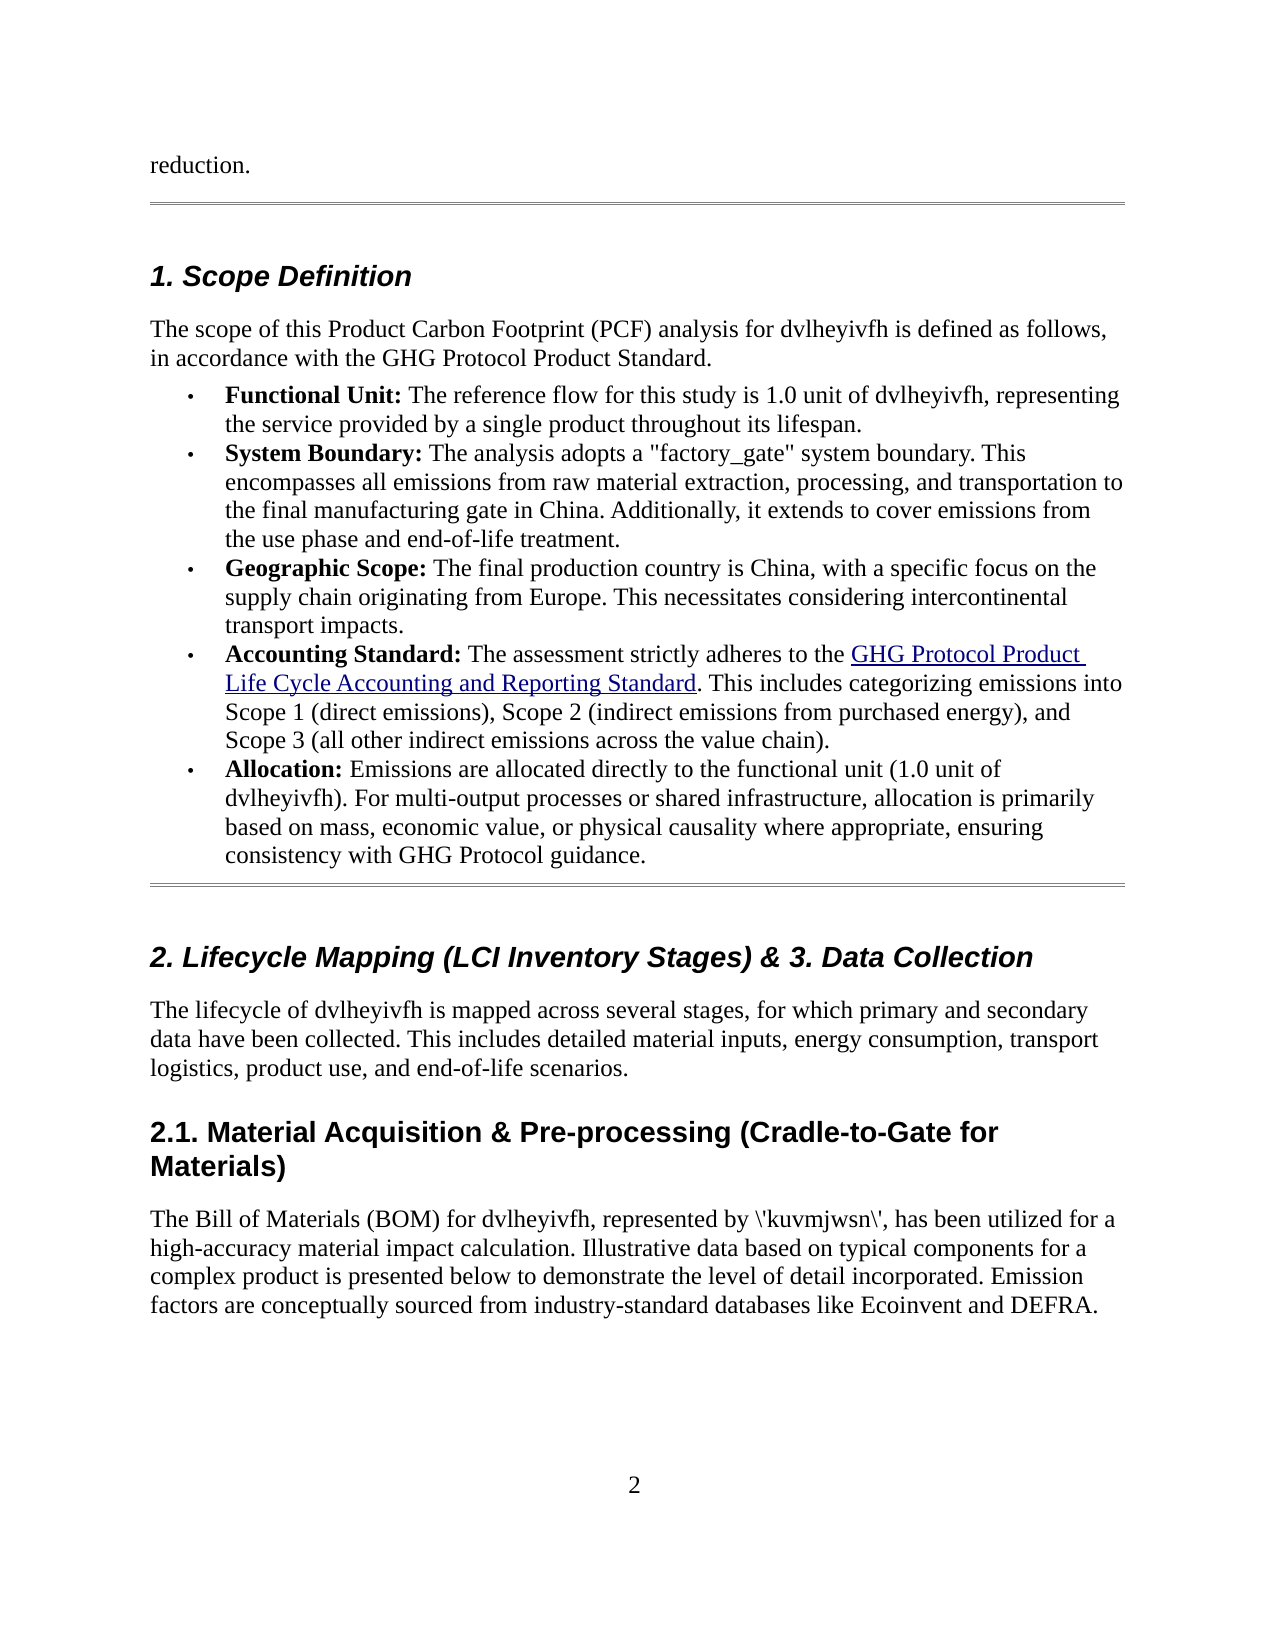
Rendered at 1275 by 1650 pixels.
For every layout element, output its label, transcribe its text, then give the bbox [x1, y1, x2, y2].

list Geographic Scope: The final production country is China, with a specific focus on the supply chain originating from Europe. This necessitates considering intercontinental transport impacts. [187, 553, 1125, 639]
text The Bill of Materials (BOM) for dvlheyivfh, represented by \'kuvmjwsn\', has been utilized for a high-accuracy material impact calculation. Illustrative data based on typical components for a complex product is presented below to demonstrate the level of detail incorporated. Emission factors are conceptually sourced from industry-standard databases like Ecoinvent and DEFRA. [150, 1204, 1125, 1319]
list System Boundary: The analysis adopts a "factory_gate" system boundary. This encompasses all emissions from raw material extraction, processing, and transportation to the final manufacturing gate in China. Additionally, it extends to cover emissions from the use phase and end-of-life treatment. [187, 438, 1125, 553]
text reduction. [150, 150, 1125, 179]
subtitle 2. Lifecycle Mapping (LCI Inventory Stages) & 3. Data Collection [150, 940, 1125, 974]
list Functional Unit: The reference flow for this study is 1.0 unit of dvlheyivfh, representing the service provided by a single product throughout its lifespan. [187, 380, 1125, 438]
list Allocation: Emissions are allocated directly to the functional unit (1.0 unit of dvlheyivfh). For multi-output processes or shared infrastructure, allocation is primarily based on mass, economic value, or physical causality where appropriate, ensuring consistency with GHG Protocol guidance. [187, 754, 1125, 869]
list Accounting Standard: The assessment strictly adheres to the GHG Protocol Product Life Cycle Accounting and Reporting Standard. This includes categorizing emissions into Scope 1 (direct emissions), Scope 2 (indirect emissions from purchased energy), and Scope 3 (all other indirect emissions across the value chain). [187, 639, 1125, 754]
subtitle 1. Scope Definition [150, 259, 1125, 292]
text The scope of this Product Carbon Footprint (PCF) analysis for dvlheyivfh is defined as follows, in accordance with the GHG Protocol Product Standard. [150, 314, 1125, 371]
subtitle 2.1. Material Acquisition & Pre-processing (Cradle-to-Gate for Materials) [150, 1115, 1125, 1182]
text The lifecycle of dvlheyivfh is mapped across several stages, for which primary and secondary data have been collected. This includes detailed material inputs, energy consumption, transport logistics, product use, and end-of-life scenarios. [150, 995, 1125, 1081]
